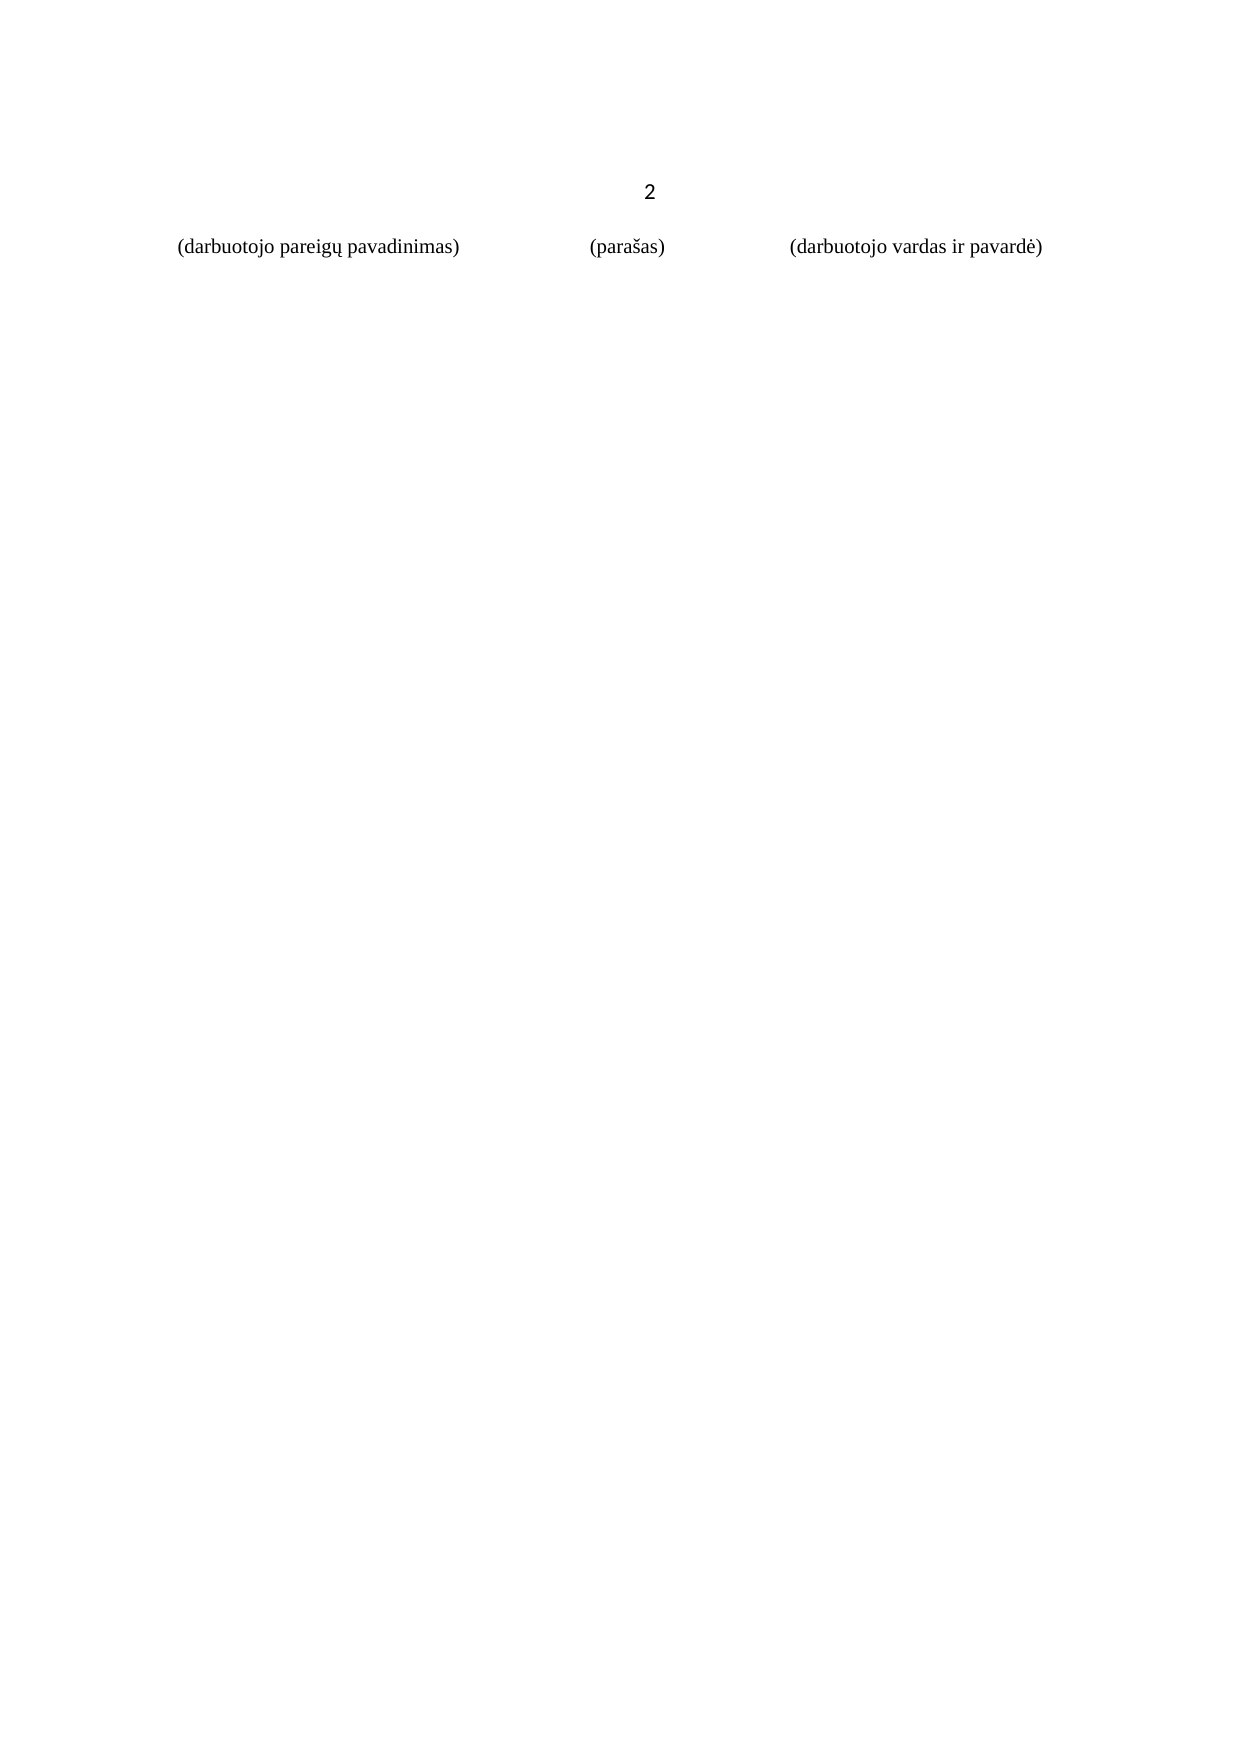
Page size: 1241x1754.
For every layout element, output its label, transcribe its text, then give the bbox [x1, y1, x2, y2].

text (darbuotojo pareigų pavadinimas) (parašas) (darbuotojo vardas ir pavardė) [177, 234, 1122, 258]
